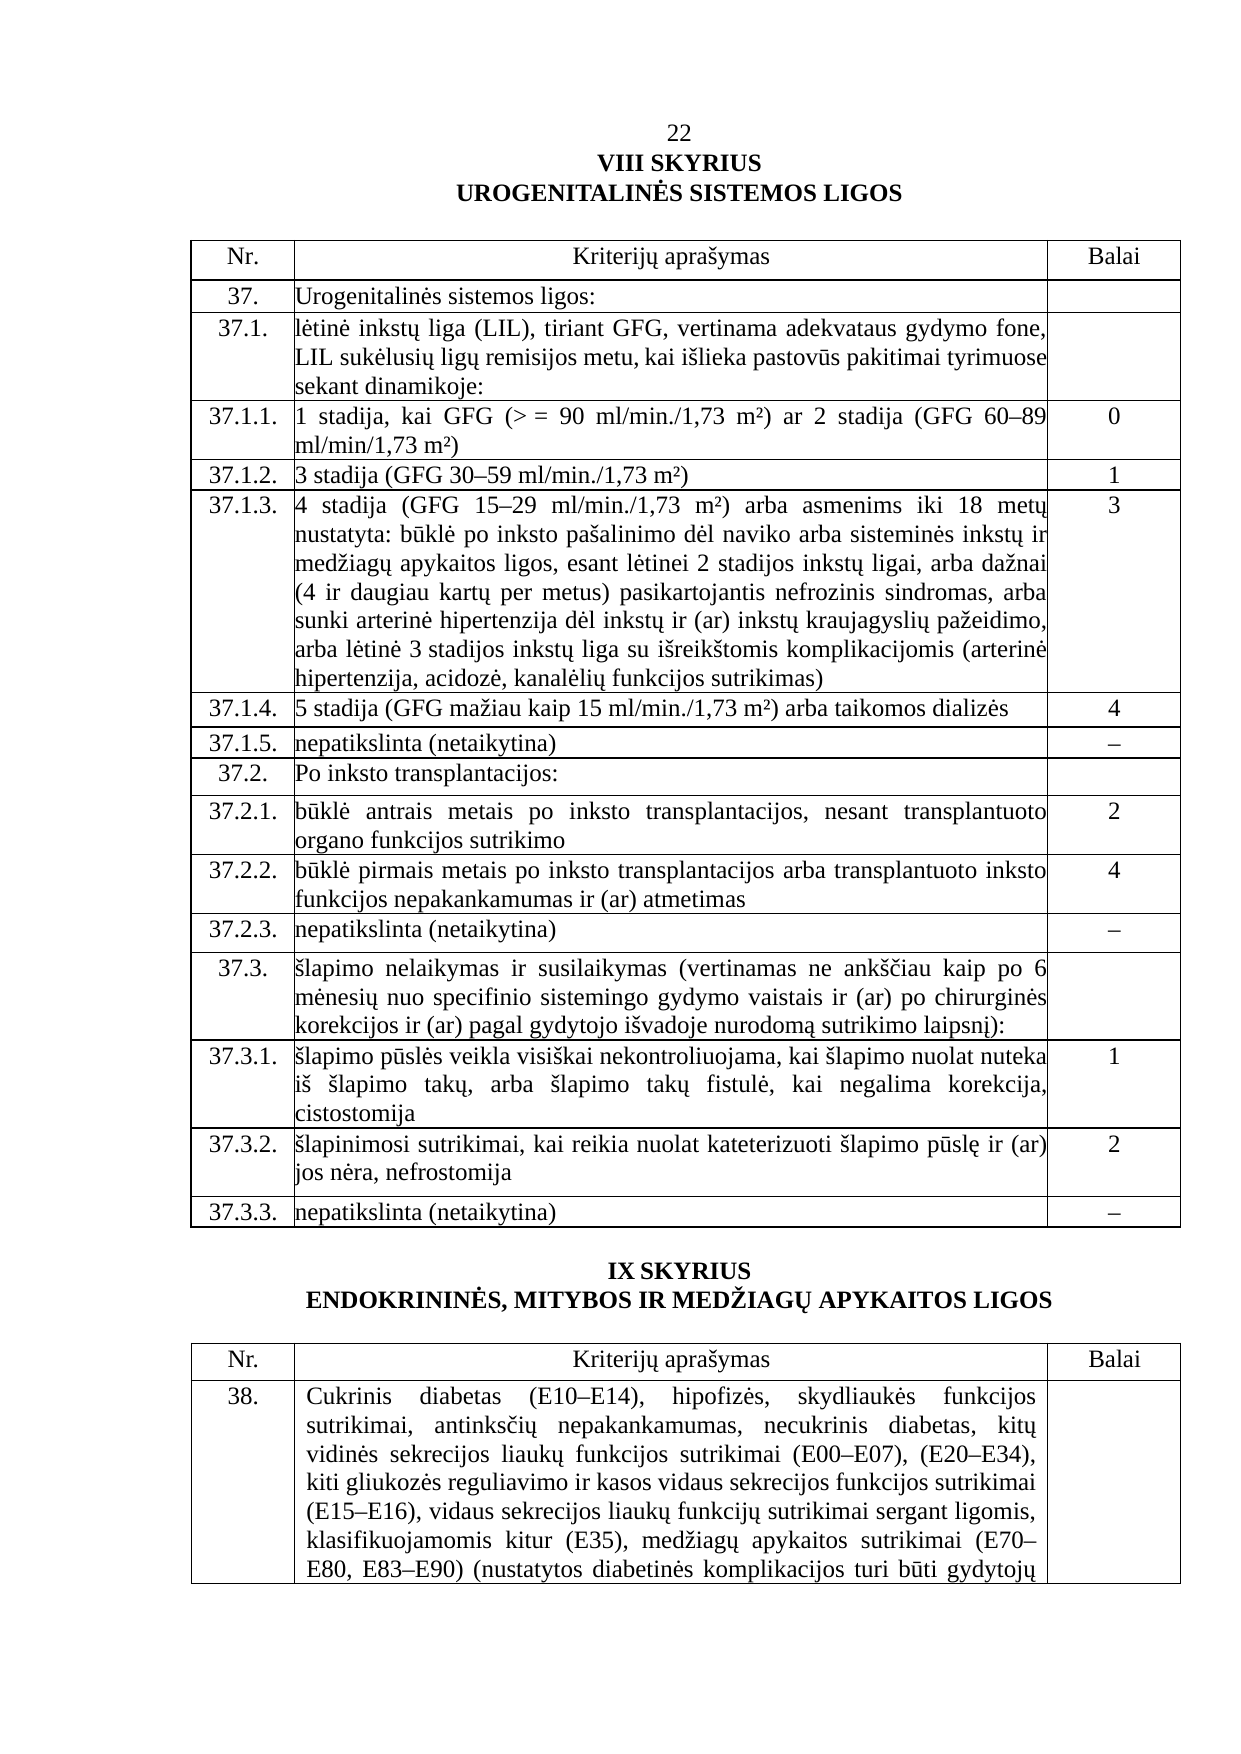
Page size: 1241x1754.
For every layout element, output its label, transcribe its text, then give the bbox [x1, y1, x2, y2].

table_cell nepatikslinta (netaikytina) [295, 728, 1047, 757]
table_cell Urogenitalinės sistemos ligos: [295, 281, 1047, 312]
table_cell šlapimo pūslės veikla visiškai nekontroliuojama, kai šlapimo nuolat nuteka iš šlapimo takų, arba šlapimo takų fistulė, kai negalima korekcija, cistostomija [295, 1041, 1047, 1127]
table_cell – [1048, 914, 1180, 951]
table_cell 0 [1048, 401, 1180, 459]
table_header Balai [1048, 1344, 1180, 1380]
table_cell 37.1. [192, 313, 294, 399]
table_cell 37.1.5. [192, 728, 294, 757]
table_header Balai [1048, 241, 1180, 279]
table_cell lėtinė inkstų liga (LIL), tiriant GFG, vertinama adekvataus gydymo fone, LIL sukėlusių ligų remisijos metu, kai išlieka pastovūs pakitimai tyrimuose sekant dinamikoje: [295, 313, 1047, 399]
table_cell 37.2.3. [192, 914, 294, 951]
table_cell 37.2.1. [192, 796, 294, 853]
table_cell 38. [192, 1381, 294, 1582]
table_cell 4 [1048, 855, 1180, 913]
table_cell 37.1.3. [192, 491, 294, 692]
table_cell nepatikslinta (netaikytina) [295, 914, 1047, 951]
table_cell – [1048, 728, 1180, 757]
table_cell 37.3.3. [192, 1197, 294, 1226]
table_cell 37. [192, 281, 294, 312]
table_cell 37.1.1. [192, 401, 294, 459]
table_cell 3 [1048, 491, 1180, 692]
table_header Nr. [192, 241, 294, 279]
text IX SKYRIUS [177, 1256, 1181, 1285]
table_cell Cukrinis diabetas (E10–E14), hipofizės, skydliaukės funkcijos sutrikimai, antinksčių nepakankamumas, necukrinis diabetas, kitų vidinės sekrecijos liaukų funkcijos sutrikimai (E00–E07), (E20–E34), kiti gliukozės reguliavimo ir kasos vidaus sekrecijos funkcijos sutrikimai (E15–E16), vidaus sekrecijos liaukų funkcijų sutrikimai sergant ligomis, klasifikuojamomis kitur (E35), medžiagų apykaitos sutrikimai (E70–E80, E83–E90) (nustatytos diabetinės komplikacijos turi būti gydytojų [295, 1381, 1047, 1582]
table_cell 5 stadija (GFG mažiau kaip 15 ml/min./1,73 m²) arba taikomos dializės [295, 693, 1047, 726]
table_cell 2 [1048, 1129, 1180, 1196]
table_cell 37.3. [192, 953, 294, 1039]
table_cell Po inksto transplantacijos: [295, 759, 1047, 794]
table_cell 37.1.4. [192, 693, 294, 726]
table_cell būklė pirmais metais po inksto transplantacijos arba transplantuoto inksto funkcijos nepakankamumas ir (ar) atmetimas [295, 855, 1047, 913]
table_cell nepatikslinta (netaikytina) [295, 1197, 1047, 1226]
text VIII SKYRIUS [177, 148, 1181, 176]
table_cell šlapimo nelaikymas ir susilaikymas (vertinamas ne ankščiau kaip po 6 mėnesių nuo specifinio sistemingo gydymo vaistais ir (ar) po chirurginės korekcijos ir (ar) pagal gydytojo išvadoje nurodomą sutrikimo laipsnį): [295, 953, 1047, 1039]
table_cell [1048, 759, 1180, 794]
table_cell 1 [1048, 1041, 1180, 1127]
table_cell [1048, 953, 1180, 1039]
table_cell [1048, 313, 1180, 399]
table_header Kriterijų aprašymas [295, 241, 1047, 279]
table_cell 37.3.2. [192, 1129, 294, 1196]
table_cell [1048, 1381, 1180, 1582]
table_cell 37.3.1. [192, 1041, 294, 1127]
table_header Kriterijų aprašymas [295, 1344, 1047, 1380]
table_cell [1048, 281, 1180, 312]
table_cell 3 stadija (GFG 30–59 ml/min./1,73 m²) [295, 460, 1047, 489]
table_cell 1 [1048, 460, 1180, 489]
table_cell 1 stadija, kai GFG (> = 90 ml/min./1,73 m²) ar 2 stadija (GFG 60–89 ml/min/1,73 m²) [295, 401, 1047, 459]
table_cell – [1048, 1197, 1180, 1226]
table_cell 4 [1048, 693, 1180, 726]
text UROGENITALINĖS SISTEMOS LIGOS [177, 178, 1181, 207]
table_cell šlapinimosi sutrikimai, kai reikia nuolat kateterizuoti šlapimo pūslę ir (ar) jos nėra, nefrostomija [295, 1129, 1047, 1196]
text ENDOKRININĖS, MITYBOS IR MEDŽIAGŲ APYKAITOS LIGOS [177, 1285, 1181, 1314]
table_cell 37.1.2. [192, 460, 294, 489]
table_cell 37.2.2. [192, 855, 294, 913]
table_header Nr. [192, 1344, 294, 1380]
table_cell 2 [1048, 796, 1180, 853]
table_cell būklė antrais metais po inksto transplantacijos, nesant transplantuoto organo funkcijos sutrikimo [295, 796, 1047, 853]
table_cell 37.2. [192, 759, 294, 794]
table_cell 4 stadija (GFG 15–29 ml/min./1,73 m²) arba asmenims iki 18 metų nustatyta: būklė po inksto pašalinimo dėl naviko arba sisteminės inkstų ir medžiagų apykaitos ligos, esant lėtinei 2 stadijos inkstų ligai, arba dažnai (4 ir daugiau kartų per metus) pasikartojantis nefrozinis sindromas, arba sunki arterinė hipertenzija dėl inkstų ir (ar) inkstų kraujagyslių pažeidimo, arba lėtinė 3 stadijos inkstų liga su išreikštomis komplikacijomis (arterinė hipertenzija, acidozė, kanalėlių funkcijos sutrikimas) [295, 491, 1047, 692]
